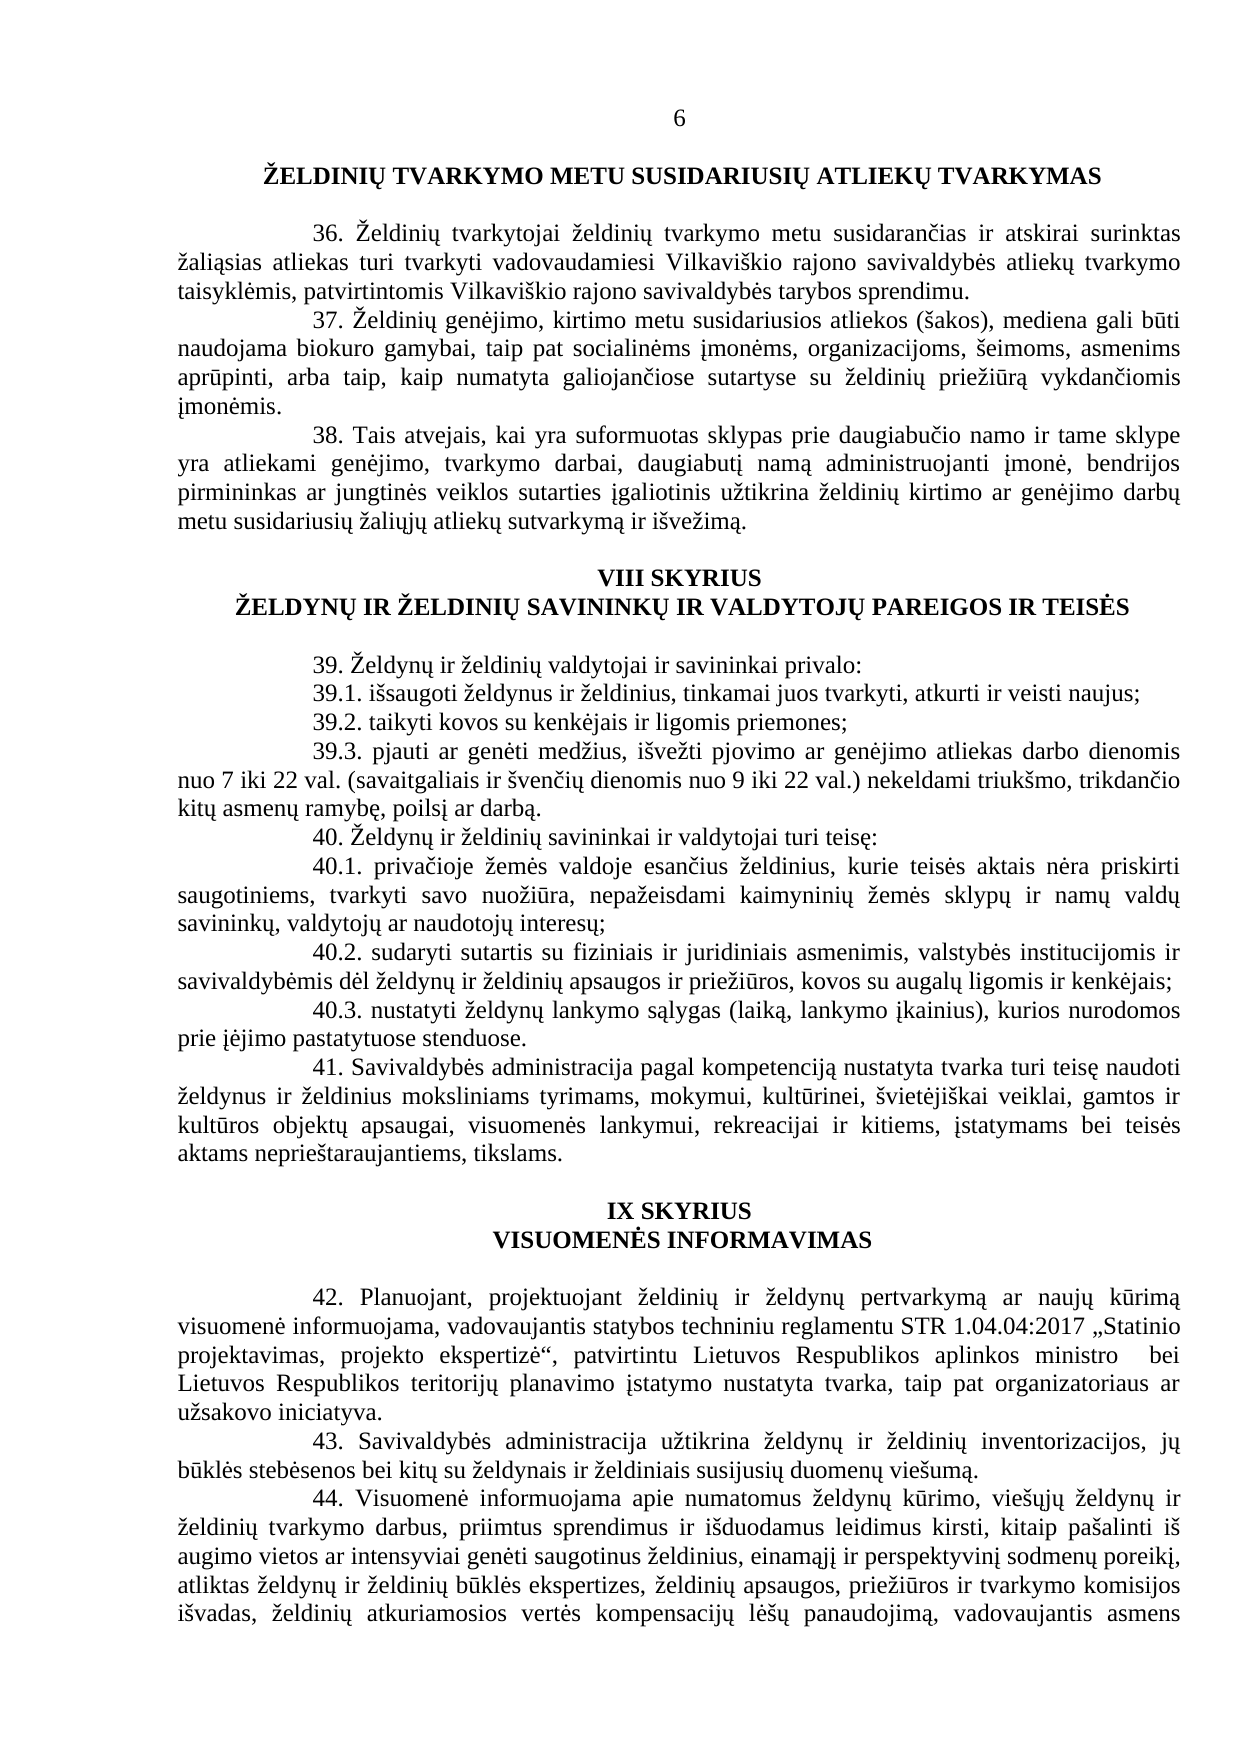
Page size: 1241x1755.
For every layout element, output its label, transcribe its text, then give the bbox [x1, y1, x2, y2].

text 43. Savivaldybės administracija užtikrina želdynų ir želdinių inventorizacijos, jų būklės stebėsenos bei kitų su želdynais ir želdiniais susijusių duomenų viešumą. [177, 1426, 1181, 1483]
text 39. Želdynų ir želdinių valdytojai ir savininkai privalo: [177, 650, 1181, 678]
text 41. Savivaldybės administracija pagal kompetenciją nustatyta tvarka turi teisę naudoti želdynus ir želdinius moksliniams tyrimams, mokymui, kultūrinei, švietėjiškai veiklai, gamtos ir kultūros objektų apsaugai, visuomenės lankymui, rekreacijai ir kitiems, įstatymams bei teisės aktams neprieštaraujantiems, tikslams. [177, 1052, 1181, 1167]
text 40.1. privačioje žemės valdoje esančius želdinius, kurie teisės aktais nėra priskirti saugotiniems, tvarkyti savo nuožiūra, nepažeisdami kaimyninių žemės sklypų ir namų valdų savininkų, valdytojų ar naudotojų interesų; [177, 851, 1181, 937]
text VISUOMENĖS INFORMAVIMAS [177, 1225, 1181, 1253]
text 38. Tais atvejais, kai yra suformuotas sklypas prie daugiabučio namo ir tame sklype yra atliekami genėjimo, tvarkymo darbai, daugiabutį namą administruojanti įmonė, bendrijos pirmininkas ar jungtinės veiklos sutarties įgaliotinis užtikrina želdinių kirtimo ar genėjimo darbų metu susidariusių žaliųjų atliekų sutvarkymą ir išvežimą. [177, 420, 1181, 535]
text 39.2. taikyti kovos su kenkėjais ir ligomis priemones; [177, 707, 1181, 736]
text 44. Visuomenė informuojama apie numatomus želdynų kūrimo, viešųjų želdynų ir želdinių tvarkymo darbus, priimtus sprendimus ir išduodamus leidimus kirsti, kitaip pašalinti iš augimo vietos ar intensyviai genėti saugotinus želdinius, einamąjį ir perspektyvinį sodmenų poreikį, atliktas želdynų ir želdinių būklės ekspertizes, želdinių apsaugos, priežiūros ir tvarkymo komisijos išvadas, želdinių atkuriamosios vertės kompensacijų lėšų panaudojimą, vadovaujantis asmens [177, 1483, 1181, 1627]
text 40.3. nustatyti želdynų lankymo sąlygas (laiką, lankymo įkainius), kurios nurodomos prie įėjimo pastatytuose stenduose. [177, 995, 1181, 1052]
text ŽELDINIŲ TVARKYMO METU SUSIDARIUSIŲ ATLIEKŲ TVARKYMAS [177, 161, 1181, 190]
text 37. Želdinių genėjimo, kirtimo metu susidariusios atliekos (šakos), mediena gali būti naudojama biokuro gamybai, taip pat socialinėms įmonėms, organizacijoms, šeimoms, asmenims aprūpinti, arba taip, kaip numatyta galiojančiose sutartyse su želdinių priežiūrą vykdančiomis įmonėmis. [177, 305, 1181, 420]
text 42. Planuojant, projektuojant želdinių ir želdynų pertvarkymą ar naujų kūrimą visuomenė informuojama, vadovaujantis statybos techniniu reglamentu STR 1.04.04:2017 „Statinio projektavimas, projekto ekspertizė“, patvirtintu Lietuvos Respublikos aplinkos ministro bei Lietuvos Respublikos teritorijų planavimo įstatymo nustatyta tvarka, taip pat organizatoriaus ar užsakovo iniciatyva. [177, 1282, 1181, 1426]
text 39.3. pjauti ar genėti medžius, išvežti pjovimo ar genėjimo atliekas darbo dienomis nuo 7 iki 22 val. (savaitgaliais ir švenčių dienomis nuo 9 iki 22 val.) nekeldami triukšmo, trikdančio kitų asmenų ramybę, poilsį ar darbą. [177, 736, 1181, 822]
text VIII SKYRIUS [177, 563, 1181, 592]
text 40. Želdynų ir želdinių savininkai ir valdytojai turi teisę: [177, 822, 1181, 851]
text 39.1. išsaugoti želdynus ir želdinius, tinkamai juos tvarkyti, atkurti ir veisti naujus; [177, 678, 1181, 707]
text 40.2. sudaryti sutartis su fiziniais ir juridiniais asmenimis, valstybės institucijomis ir savivaldybėmis dėl želdynų ir želdinių apsaugos ir priežiūros, kovos su augalų ligomis ir kenkėjais; [177, 937, 1181, 995]
text 36. Želdinių tvarkytojai želdinių tvarkymo metu susidarančias ir atskirai surinktas žaliąsias atliekas turi tvarkyti vadovaudamiesi Vilkaviškio rajono savivaldybės atliekų tvarkymo taisyklėmis, patvirtintomis Vilkaviškio rajono savivaldybės tarybos sprendimu. [177, 218, 1181, 305]
text ŽELDYNŲ IR ŽELDINIŲ SAVININKŲ IR VALDYTOJŲ PAREIGOS IR TEISĖS [177, 592, 1181, 621]
text IX SKYRIUS [177, 1196, 1181, 1225]
